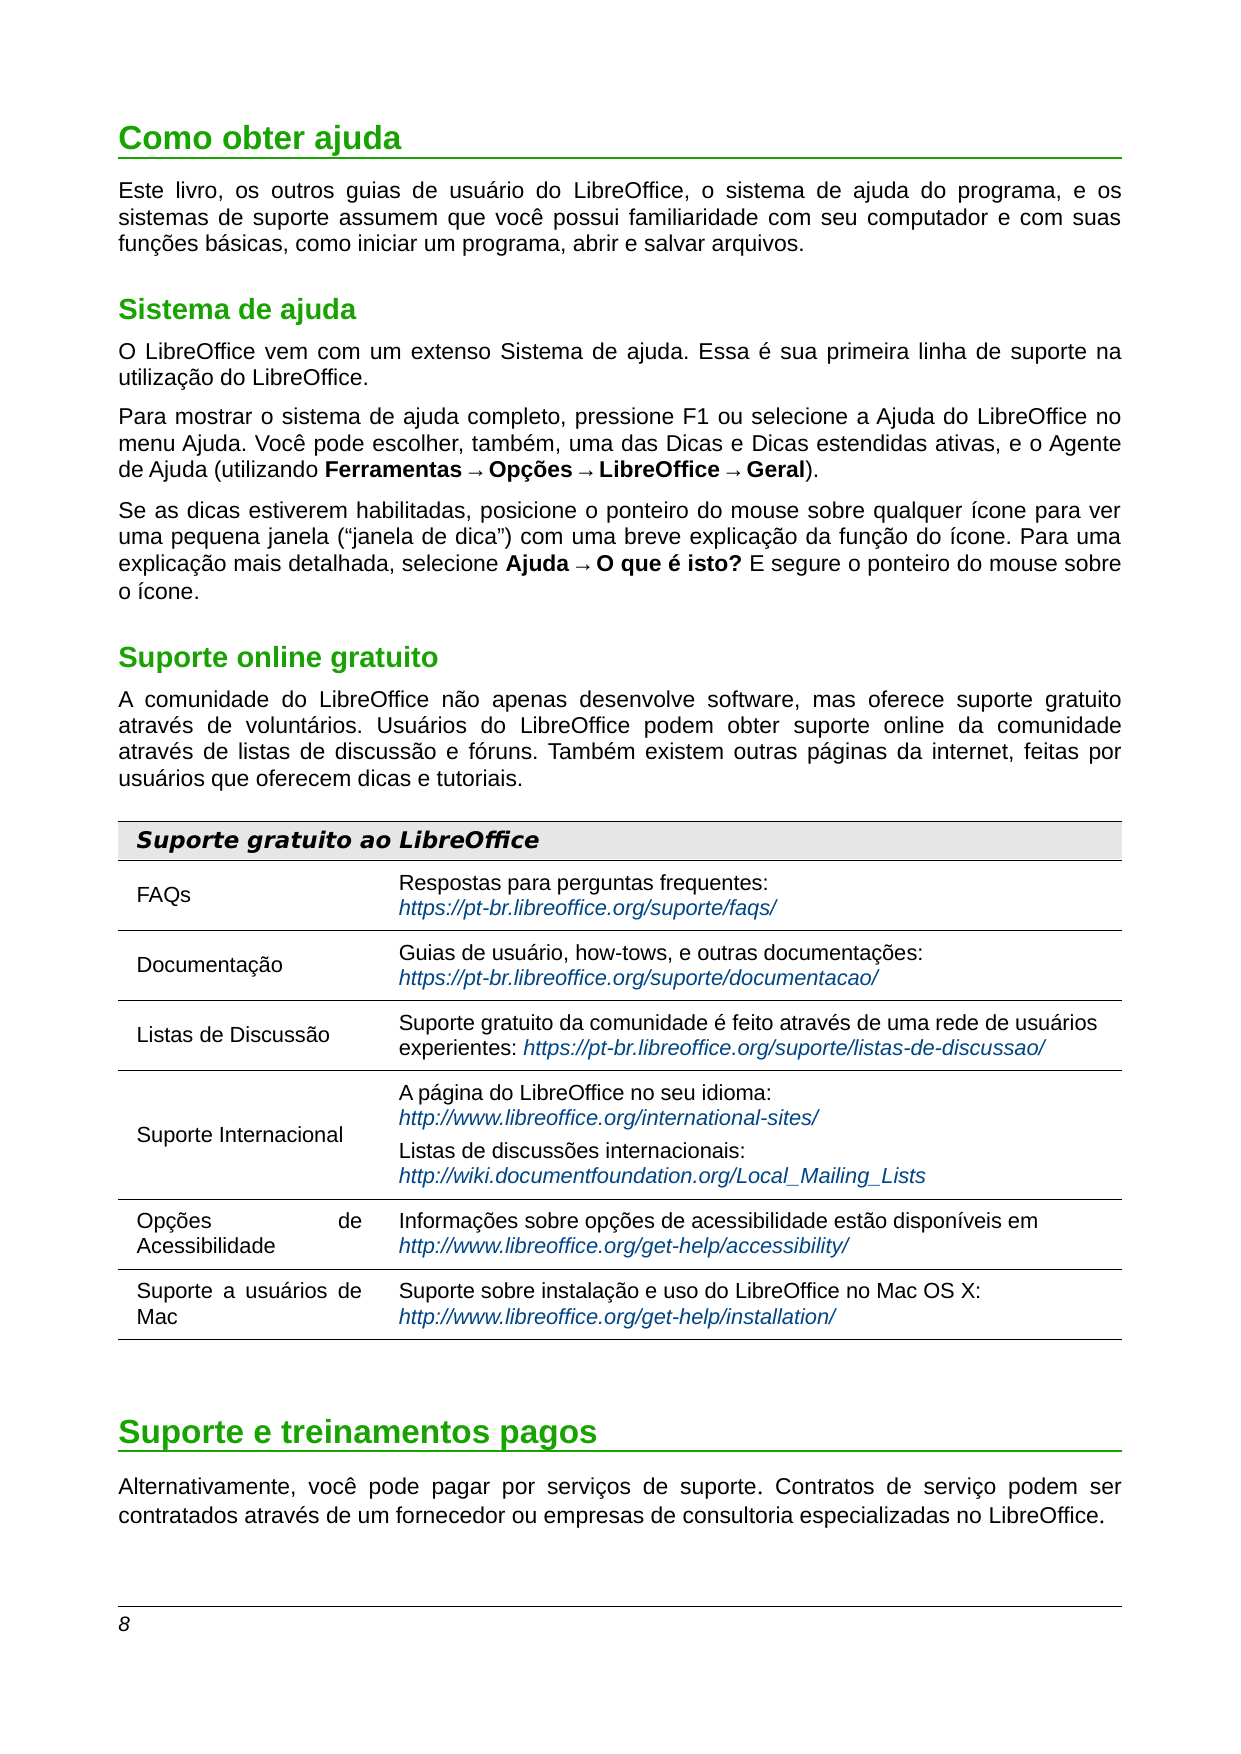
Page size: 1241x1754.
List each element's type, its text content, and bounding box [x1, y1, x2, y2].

table_cell Listas de Discussão [118, 1001, 380, 1070]
subtitle Sistema de ajuda [118, 292, 1122, 326]
table_cell Opções de Acessibilidade [118, 1200, 380, 1268]
table_cell Guias de usuário, how-tows, e outras documentações: https://pt-br.libreoffice.org/suporte/documentacao/ [380, 931, 1122, 1000]
text Alternativamente, você pode pagar por serviços de suporte. Contratos de serviço podem ser contratados através de um fornecedor ou empresas de consultoria especializadas no LibreOffice. [118, 1471, 1122, 1529]
subtitle Suporte e treinamentos pagos [118, 1412, 1122, 1450]
subtitle Como obter ajuda [118, 118, 1122, 157]
table_cell Documentação [118, 931, 380, 1000]
text A comunidade do LibreOffice não apenas desenvolve software, mas oferece suporte gratuito através de voluntários. Usuários do LibreOffice podem obter suporte online da comunidade através de listas de discussão e fóruns. Também existem outras páginas da internet, feitas por usuários que oferecem dicas e tutoriais. [118, 686, 1122, 791]
table_cell Respostas para perguntas frequentes: https://pt-br.libreoffice.org/suporte/faqs/ [380, 861, 1122, 929]
table_cell FAQs [118, 861, 380, 929]
table_cell Suporte a usuários de Mac [118, 1270, 380, 1339]
subtitle Suporte online gratuito [118, 640, 1122, 673]
text Se as dicas estiverem habilitadas, posicione o ponteiro do mouse sobre qualquer ícone para ver uma pequena janela (“janela de dica”) com uma breve explicação da função do ícone. Para uma explicação mais detalhada, selecione Ajuda → O que é isto? E segure o ponteiro do mouse sobre o ícone. [118, 497, 1122, 604]
table_header Suporte gratuito ao LibreOffice [118, 822, 1122, 859]
text Para mostrar o sistema de ajuda completo, pressione F1 ou selecione a Ajuda do LibreOffice no menu Ajuda. Você pode escolher, também, uma das Dicas e Dicas estendidas ativas, e o Agente de Ajuda (utilizando Ferramentas → Opções → LibreOffice → Geral). [118, 403, 1122, 484]
table_cell Informações sobre opções de acessibilidade estão disponíveis em http://www.libreoffice.org/get-help/accessibility/ [380, 1200, 1122, 1268]
table_cell Suporte gratuito da comunidade é feito através de uma rede de usuários experientes: https://pt-br.libreoffice.org/suporte/listas-de-discussao/ [380, 1001, 1122, 1070]
text O LibreOffice vem com um extenso Sistema de ajuda. Essa é sua primeira linha de suporte na utilização do LibreOffice. [118, 338, 1122, 391]
table_cell Suporte sobre instalação e uso do LibreOffice no Mac OS X: http://www.libreoffice.org/get-help/installation/ [380, 1270, 1122, 1339]
table_cell A página do LibreOffice no seu idioma: http://www.libreoffice.org/international-sites/ Listas de discussões internacionais: http://wiki.documentfoundation.org/Local_Mailing_Lists [380, 1071, 1122, 1198]
text Este livro, os outros guias de usuário do LibreOffice, o sistema de ajuda do programa, e os sistemas de suporte assumem que você possui familiaridade com seu computador e com suas funções básicas, como iniciar um programa, abrir e salvar arquivos. [118, 177, 1122, 257]
table_cell Suporte Internacional [118, 1071, 380, 1198]
